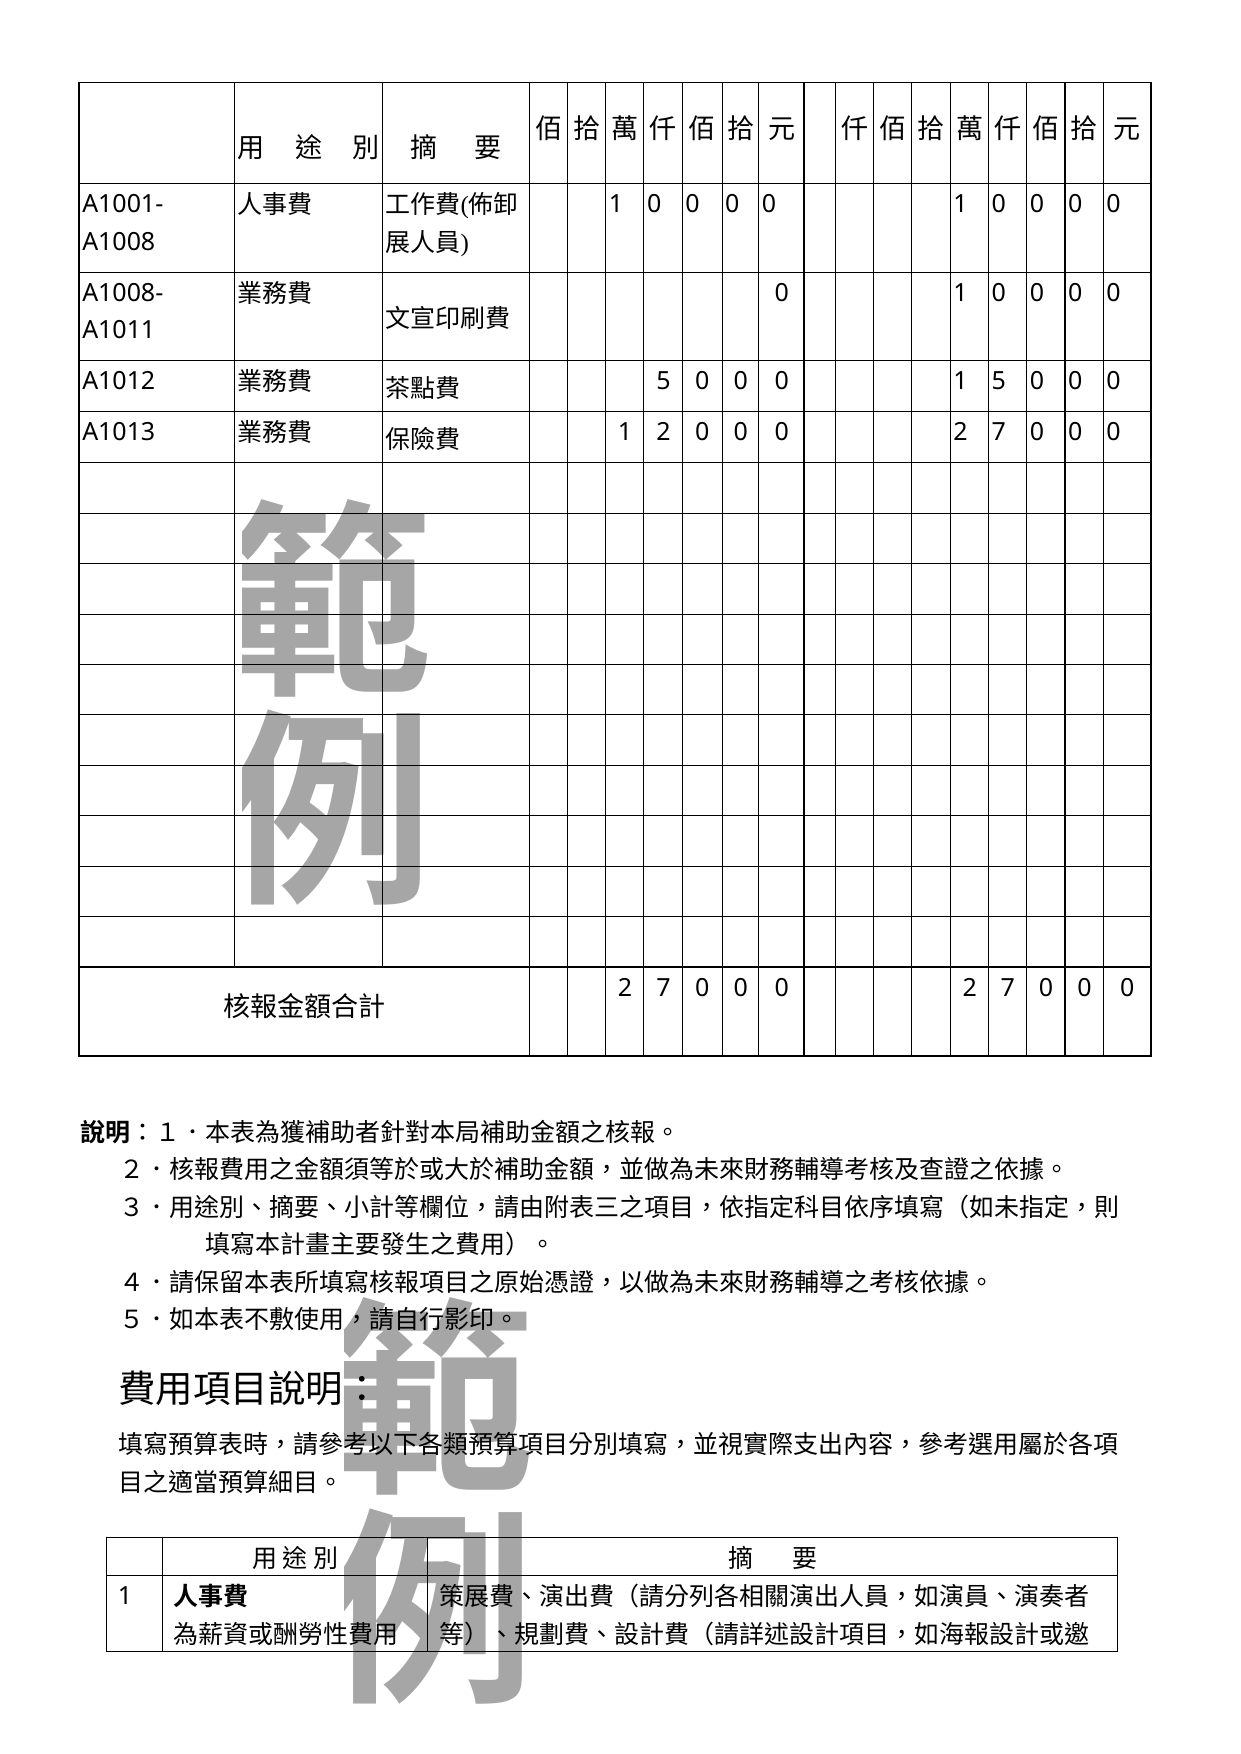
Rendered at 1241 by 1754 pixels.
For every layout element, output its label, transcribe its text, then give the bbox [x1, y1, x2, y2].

table_cell [912, 816, 950, 866]
table_cell [568, 514, 605, 563]
table_cell [759, 766, 803, 815]
table_cell 0 [1104, 968, 1150, 1055]
table_cell 0 [683, 184, 722, 272]
table_cell 佰 [683, 83, 722, 183]
table_cell [530, 564, 567, 613]
table_cell [295, 624, 308, 633]
table_cell [989, 463, 1026, 513]
table_cell [295, 514, 342, 563]
table_cell [606, 715, 643, 765]
table_cell [951, 917, 988, 966]
table_cell [80, 514, 234, 563]
table_cell [759, 816, 803, 866]
table_cell [644, 665, 682, 714]
table_cell 0 [1066, 273, 1103, 360]
table_cell [80, 867, 234, 916]
table_cell [568, 564, 605, 613]
table_cell [1104, 615, 1150, 664]
text 費用項目說明： [106, 1349, 388, 1424]
table_cell [723, 564, 758, 613]
table_cell [383, 581, 391, 613]
table_cell [364, 665, 382, 669]
table_cell [759, 917, 803, 966]
table_cell [805, 665, 835, 714]
table_cell [568, 917, 605, 966]
table_cell [235, 867, 382, 916]
table_cell [568, 273, 605, 360]
text 費用項目說明： [442, 1349, 486, 1357]
table_cell [1027, 463, 1064, 513]
table_cell 1 [107, 1576, 162, 1651]
text 說明：１．本表為獲補助者針對本局補助金額之核報。 [81, 1112, 1122, 1149]
table_cell 人事費 為薪資或酬勞性費用 [412, 1583, 427, 1613]
table_cell 仟 [644, 83, 682, 183]
table_cell 7 [644, 968, 682, 1055]
table_cell 1 [951, 273, 988, 360]
table_cell [420, 715, 529, 765]
table_cell [989, 816, 1026, 866]
table_cell 0 [723, 361, 758, 411]
table_cell [606, 615, 643, 664]
table_cell 0 [989, 184, 1026, 272]
table_cell [387, 514, 529, 563]
table_cell [274, 723, 302, 765]
text ３．用途別、摘要、小計等欄位，請由附表三之項目，依指定科目依序填寫（如未指定，則填寫本計畫主要發生之費用）。 [81, 1187, 1122, 1262]
table_cell [759, 564, 803, 613]
table_cell [530, 968, 567, 1055]
table_cell [874, 564, 911, 613]
table_cell 1 [606, 184, 643, 272]
table_cell [1104, 917, 1150, 966]
table_cell [951, 665, 988, 714]
table_cell [644, 917, 682, 966]
table_cell [606, 766, 643, 815]
table_cell [759, 514, 803, 563]
table_cell 拾 [568, 83, 605, 183]
table_cell 0 [1066, 412, 1103, 462]
table_cell [383, 816, 396, 866]
table_cell [989, 514, 1026, 563]
table_cell [235, 665, 382, 714]
table_cell [530, 766, 567, 815]
table_cell [805, 463, 835, 513]
table_cell [322, 740, 361, 765]
table_cell 佰 [874, 83, 911, 183]
table_cell [383, 917, 529, 966]
table_cell [805, 564, 835, 613]
table_cell 0 [759, 412, 803, 462]
table_cell 7 [989, 412, 1026, 462]
table_cell 0 [1027, 361, 1064, 411]
table_cell [759, 665, 803, 714]
table_cell [836, 968, 873, 1055]
table_cell [530, 273, 567, 360]
table_cell 0 [1066, 968, 1103, 1055]
table_cell [235, 766, 251, 815]
table_cell 0 [1104, 273, 1150, 360]
table_cell [951, 816, 988, 866]
table_cell [330, 816, 382, 866]
table_cell [836, 184, 873, 272]
table_cell [235, 615, 274, 664]
table_cell 1 [951, 361, 988, 411]
table_cell [1027, 715, 1064, 765]
table_cell A1008-A1011 [80, 273, 234, 360]
table_cell [80, 564, 234, 613]
table_cell [383, 665, 403, 669]
table_cell 0 [683, 412, 722, 462]
table_cell [874, 273, 911, 360]
table_cell [1104, 867, 1150, 916]
table_cell [759, 715, 803, 765]
table_cell [989, 766, 1026, 815]
table_cell 0 [759, 361, 803, 411]
table_cell [644, 816, 682, 866]
table_cell [874, 514, 911, 563]
table_cell [836, 412, 873, 462]
table_cell [568, 867, 605, 916]
table_cell [383, 665, 529, 714]
table_cell [912, 361, 950, 411]
table_cell [1066, 463, 1103, 513]
table_cell 萬 [606, 83, 643, 183]
table_cell [912, 715, 950, 765]
table_cell [568, 665, 605, 714]
table_cell 0 [723, 412, 758, 462]
table_cell [644, 715, 682, 765]
table_cell 5 [989, 361, 1026, 411]
table_cell 拾 [723, 83, 758, 183]
table_cell [606, 514, 643, 563]
table_cell [530, 665, 567, 714]
table_cell [912, 615, 950, 664]
table_cell [1066, 665, 1103, 714]
table_cell [912, 867, 950, 916]
table_cell [989, 564, 1026, 613]
table_cell [383, 867, 529, 916]
table_cell [805, 184, 835, 272]
table_cell [951, 715, 988, 765]
table_cell [912, 514, 950, 563]
table_cell [874, 615, 911, 664]
table_header [428, 1539, 463, 1575]
table_cell [683, 273, 722, 360]
table_cell [723, 273, 758, 360]
table_cell [805, 361, 835, 411]
table_cell [644, 615, 682, 664]
table_cell [874, 361, 911, 411]
table_cell [644, 273, 682, 360]
table_cell 0 [1027, 273, 1064, 360]
table_cell 萬 [951, 83, 988, 183]
table_cell [951, 867, 988, 916]
table_cell [989, 715, 1026, 765]
table_cell 茶點費 [383, 361, 529, 411]
text 填寫預算表時，請參考以下各類預算項目分別填寫，並視實際支出內容，參考選用屬於各項目之適當預算細目。 [118, 1424, 1122, 1499]
table_cell [261, 602, 274, 610]
table_cell [989, 615, 1026, 664]
table_cell [912, 917, 950, 966]
table_cell [759, 615, 803, 664]
table_cell [606, 564, 643, 613]
table_cell [235, 917, 382, 966]
table_cell [235, 463, 382, 513]
table_cell [530, 361, 567, 411]
table_cell [683, 564, 722, 613]
table_cell [383, 463, 529, 513]
table_cell 0 [1066, 361, 1103, 411]
table_cell [874, 917, 911, 966]
table_cell [836, 615, 873, 664]
table_cell [310, 784, 334, 815]
table_cell [951, 514, 988, 563]
table_cell [683, 463, 722, 513]
table_cell [951, 564, 988, 613]
table_cell [606, 463, 643, 513]
table_cell [836, 867, 873, 916]
table_cell [1027, 917, 1064, 966]
table_cell [836, 766, 873, 815]
table_cell [874, 715, 911, 765]
table_cell 佰 [530, 83, 567, 183]
table_cell 仟 [836, 83, 873, 183]
table_cell 保險費 [383, 412, 529, 462]
table_cell [1066, 766, 1103, 815]
table_cell [805, 766, 835, 815]
table_cell [295, 564, 339, 613]
table_cell [912, 665, 950, 714]
table_cell 2 [606, 968, 643, 1055]
table_cell 拾 [912, 83, 950, 183]
table_cell 業務費 [235, 412, 382, 462]
table_cell [1027, 665, 1064, 714]
table_cell [80, 715, 234, 765]
table_cell [363, 615, 382, 664]
table_cell [912, 273, 950, 360]
table_cell [274, 822, 318, 866]
table_cell [383, 715, 396, 765]
table_header [107, 1538, 162, 1575]
table_cell [805, 615, 835, 664]
table_cell [1104, 564, 1150, 613]
table_cell [530, 715, 567, 765]
table_cell [606, 273, 643, 360]
table_cell [836, 715, 873, 765]
table_header [376, 1538, 404, 1575]
table_cell [683, 715, 722, 765]
table_cell [723, 867, 758, 916]
table_cell [420, 816, 529, 866]
table_cell [80, 766, 234, 815]
table_cell [1066, 615, 1103, 664]
table_cell [274, 766, 298, 815]
table_cell [414, 564, 529, 613]
table_cell 元 [759, 83, 803, 183]
table_cell 0 [759, 184, 803, 272]
table_cell [1066, 715, 1103, 765]
table_cell [568, 766, 605, 815]
table_cell [836, 564, 873, 613]
table_cell [80, 665, 234, 714]
table_cell [723, 766, 758, 815]
table_cell 0 [723, 184, 758, 272]
table_cell [1027, 867, 1064, 916]
table_cell A1001-A1008 [80, 184, 234, 272]
table_cell [989, 665, 1026, 714]
table_cell 拾 [1066, 83, 1103, 183]
table_cell [723, 917, 758, 966]
table_cell [568, 184, 605, 272]
table_cell [606, 361, 643, 411]
table_cell [80, 917, 234, 966]
table_cell [288, 715, 382, 733]
table_cell [683, 766, 722, 815]
table_cell [836, 361, 873, 411]
table_cell 用途別 [235, 83, 382, 183]
table_cell 佰 [1027, 83, 1064, 183]
table_cell [1104, 665, 1150, 714]
table_cell 2 [951, 968, 988, 1055]
table_cell 人事費 [235, 184, 382, 272]
table_cell [912, 564, 950, 613]
table_cell 仟 [989, 83, 1026, 183]
table_cell [568, 715, 605, 765]
table_cell [836, 917, 873, 966]
table_cell 0 [989, 273, 1026, 360]
table_cell [568, 361, 605, 411]
table_cell [874, 412, 911, 462]
table_header 摘 要 [522, 1538, 1117, 1575]
table_cell [805, 715, 835, 765]
table_cell 0 [683, 361, 722, 411]
table_cell [80, 816, 234, 866]
table_cell [836, 665, 873, 714]
table_cell [383, 615, 529, 664]
table_cell [530, 917, 567, 966]
table_cell 0 [1027, 412, 1064, 462]
table_cell [912, 412, 950, 462]
table_cell [295, 615, 339, 664]
table_cell [805, 83, 835, 183]
table_cell 2 [951, 412, 988, 462]
table_cell [568, 463, 605, 513]
table_cell [805, 412, 835, 462]
table_cell [1027, 615, 1064, 664]
table_cell [805, 917, 835, 966]
table_cell 0 [759, 968, 803, 1055]
table_cell [235, 564, 274, 613]
table_cell [805, 867, 835, 916]
table_cell [805, 514, 835, 563]
text ５．如本表不敷使用，請自行影印。 [460, 1299, 1122, 1337]
table_cell 文宣印刷費 [383, 273, 529, 360]
table_cell [340, 533, 382, 559]
table_cell 0 [1027, 184, 1064, 272]
table_cell [644, 564, 682, 613]
table_cell [1027, 766, 1064, 815]
table_cell [874, 968, 911, 1055]
table_cell [235, 514, 286, 563]
table_cell [723, 514, 758, 563]
table_cell [235, 816, 251, 866]
table_cell [644, 766, 682, 815]
table_cell 業務費 [235, 361, 382, 411]
table_cell 人事費 為薪資或酬勞性費用 [163, 1576, 353, 1651]
table_cell 2 [644, 412, 682, 462]
table_cell 業務費 [235, 273, 382, 360]
table_cell [530, 615, 567, 664]
table_cell [1066, 867, 1103, 916]
table_cell [805, 273, 835, 360]
table_cell [530, 412, 567, 462]
table_cell 0 [1104, 361, 1150, 411]
table_cell 摘 要 [383, 83, 529, 183]
table_cell 策展費、演出費（請分列各相關演出人員，如演員、演奏者等）、規劃費、設計費（請詳述設計項目，如海報設計或邀 請卡設計等）、工作費（請分列各相關人員，如展場工讀生、佈卸展人員等）、研究費、稿費、鐘點費、出席費、演講費、審查費、翻譯費、編輯費、保全人員費、顧問費等。 [522, 1576, 1117, 1651]
table_cell 7 [989, 968, 1026, 1055]
text 費用項目說明： [465, 1379, 493, 1424]
table_cell [874, 766, 911, 815]
table_cell [383, 615, 391, 622]
table_cell [759, 463, 803, 513]
table_cell [606, 665, 643, 714]
table_cell 0 [723, 968, 758, 1055]
table_cell [836, 816, 873, 866]
table_cell 0 [1027, 968, 1064, 1055]
table_cell [723, 615, 758, 664]
table_cell [530, 184, 567, 272]
table_cell [805, 816, 835, 866]
table_cell [530, 867, 567, 916]
table_cell [989, 917, 1026, 966]
text 費用項目說明： [489, 1349, 1122, 1424]
table_cell [1104, 715, 1150, 765]
table_cell [951, 463, 988, 513]
table_cell [683, 665, 722, 714]
table_cell [530, 463, 567, 513]
table_cell [383, 867, 396, 881]
table_cell [1104, 463, 1150, 513]
table_cell [1066, 514, 1103, 563]
table_cell [912, 766, 950, 815]
table_cell [295, 602, 308, 610]
table_cell [1027, 816, 1064, 866]
table_cell 5 [644, 361, 682, 411]
table_cell [874, 816, 911, 866]
table_cell 1 [606, 412, 643, 462]
table_cell 人事費 為薪資或酬勞性費用 [376, 1621, 420, 1651]
table_cell [235, 715, 266, 765]
table_cell [1027, 514, 1064, 563]
table_cell 0 [1104, 412, 1150, 462]
table_cell 元 [1104, 83, 1150, 183]
text ５．如本表不敷使用，請自行影印。 [372, 1299, 449, 1337]
table_cell [723, 816, 758, 866]
table_header 用 途 別 [163, 1538, 359, 1575]
table_cell [644, 514, 682, 563]
table_cell [912, 968, 950, 1055]
table_cell 人事費 為薪資或酬勞性費用 [376, 1576, 397, 1620]
table_cell [568, 615, 605, 664]
table_cell [723, 463, 758, 513]
table_cell [683, 615, 722, 664]
table_cell [1027, 564, 1064, 613]
table_cell [1066, 564, 1103, 613]
text ２．核報費用之金額須等於或大於補助金額，並做為未來財務輔導考核及查證之依據。 [81, 1149, 1122, 1187]
table_cell [261, 624, 274, 633]
table_cell [874, 665, 911, 714]
table_cell [723, 715, 758, 765]
table_cell 0 [644, 184, 682, 272]
table_cell [1104, 514, 1150, 563]
table_cell 0 [1104, 184, 1150, 272]
table_cell [912, 463, 950, 513]
table_cell [644, 867, 682, 916]
table_cell [683, 867, 722, 916]
table_cell A1012 [80, 361, 234, 411]
table_cell [1104, 766, 1150, 815]
table_cell [951, 615, 988, 664]
table_cell [363, 581, 382, 613]
table_cell 0 [759, 273, 803, 360]
table_cell [350, 766, 361, 815]
table_cell [1066, 917, 1103, 966]
table_cell [568, 816, 605, 866]
table_cell [1066, 816, 1103, 866]
table_cell [912, 184, 950, 272]
table_cell 0 [1066, 184, 1103, 272]
table_cell 1 [951, 184, 988, 272]
table_cell [80, 463, 234, 513]
table_cell [1104, 816, 1150, 866]
table_cell [606, 867, 643, 916]
table_cell [836, 514, 873, 563]
table_cell [606, 917, 643, 966]
table_cell 核報金額合計 [80, 968, 529, 1055]
text ５．如本表不敷使用，請自行影印。 [81, 1299, 362, 1337]
table_header [486, 1538, 498, 1575]
table_cell [723, 665, 758, 714]
text 費用項目說明： [397, 1349, 441, 1424]
table_cell 0 [683, 968, 722, 1055]
table_cell [644, 463, 682, 513]
table_cell [759, 867, 803, 916]
table_cell [874, 184, 911, 272]
table_cell [568, 412, 605, 462]
table_cell [836, 273, 873, 360]
table_cell A1013 [80, 412, 234, 462]
table_cell [420, 766, 529, 815]
text ４．請保留本表所填寫核報項目之原始憑證，以做為未來財務輔導之考核依據。 [81, 1262, 1122, 1299]
table_cell 工作費(佈卸展人員) [383, 184, 529, 272]
table_cell [683, 917, 722, 966]
table_cell [951, 766, 988, 815]
table_cell [80, 615, 234, 664]
table_cell [683, 514, 722, 563]
table_cell [384, 766, 396, 815]
table_cell [683, 816, 722, 866]
table_cell [874, 463, 911, 513]
table_cell [874, 867, 911, 916]
table_cell [989, 867, 1026, 916]
table_cell [836, 463, 873, 513]
table_cell [805, 968, 835, 1055]
table_cell [80, 83, 234, 183]
table_cell [530, 816, 567, 866]
table_cell [568, 968, 605, 1055]
table_cell [606, 816, 643, 866]
table_cell [530, 514, 567, 563]
